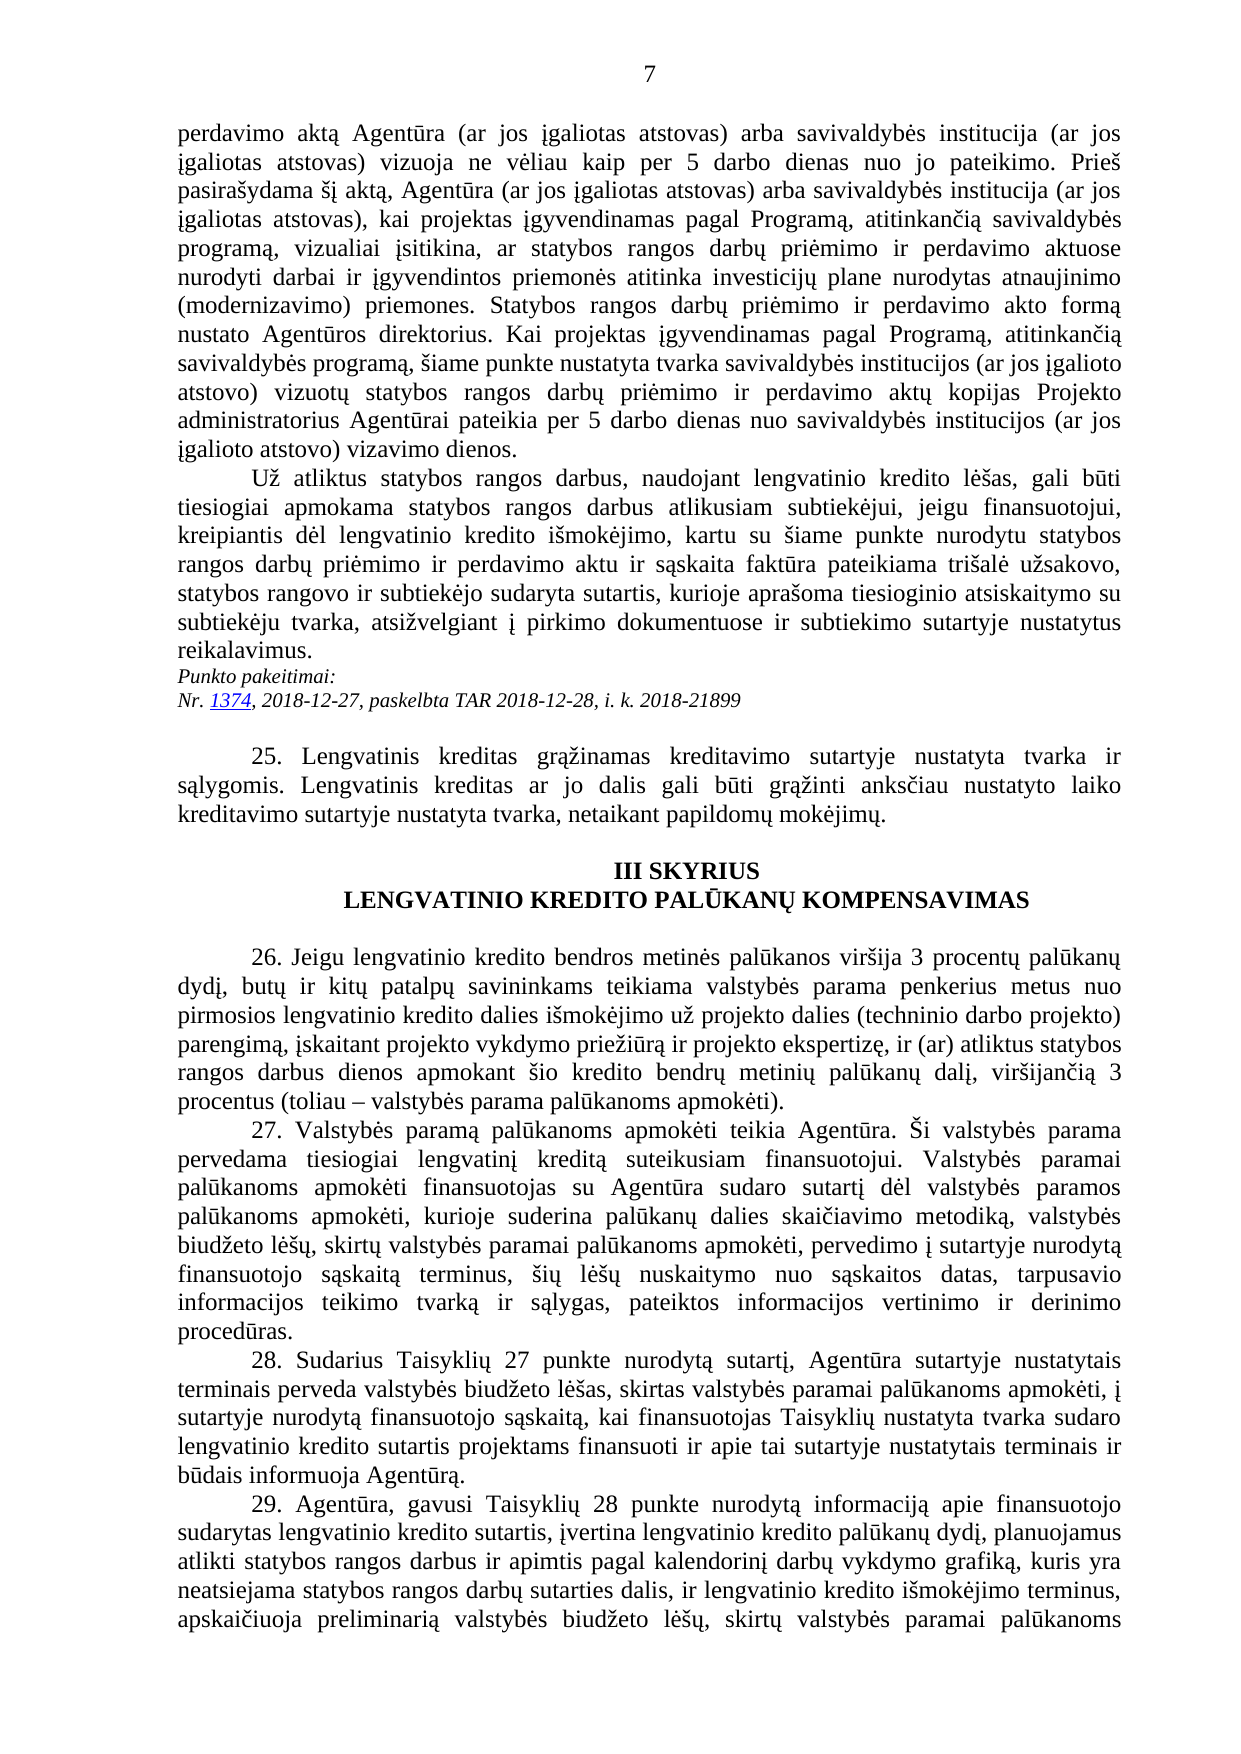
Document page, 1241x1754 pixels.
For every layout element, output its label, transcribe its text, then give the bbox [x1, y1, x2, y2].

text 27. Valstybės paramą palūkanoms apmokėti teikia Agentūra. Ši valstybės parama pervedama tiesiogiai lengvatinį kreditą suteikusiam finansuotojui. Valstybės paramai palūkanoms apmokėti finansuotojas su Agentūra sudaro sutartį dėl valstybės paramos palūkanoms apmokėti, kurioje suderina palūkanų dalies skaičiavimo metodiką, valstybės biudžeto lėšų, skirtų valstybės paramai palūkanoms apmokėti, pervedimo į sutartyje nurodytą finansuotojo sąskaitą terminus, šių lėšų nuskaitymo nuo sąskaitos datas, tarpusavio informacijos teikimo tvarką ir sąlygas, pateiktos informacijos vertinimo ir derinimo procedūras. [177, 1115, 1122, 1345]
text 25. Lengvatinis kreditas grąžinamas kreditavimo sutartyje nustatyta tvarka ir sąlygomis. Lengvatinis kreditas ar jo dalis gali būti grąžinti anksčiau nustatyto laiko kreditavimo sutartyje nustatyta tvarka, netaikant papildomų mokėjimų. [177, 741, 1122, 827]
text 29. Agentūra, gavusi Taisyklių 28 punkte nurodytą informaciją apie finansuotojo sudarytas lengvatinio kredito sutartis, įvertina lengvatinio kredito palūkanų dydį, planuojamus atlikti statybos rangos darbus ir apimtis pagal kalendorinį darbų vykdymo grafiką, kuris yra neatsiejama statybos rangos darbų sutarties dalis, ir lengvatinio kredito išmokėjimo terminus, apskaičiuoja preliminarią valstybės biudžeto lėšų, skirtų valstybės paramai palūkanoms [177, 1489, 1122, 1632]
text 28. Sudarius Taisyklių 27 punkte nurodytą sutartį, Agentūra sutartyje nustatytais terminais perveda valstybės biudžeto lėšas, skirtas valstybės paramai palūkanoms apmokėti, į sutartyje nurodytą finansuotojo sąskaitą, kai finansuotojas Taisyklių nustatyta tvarka sudaro lengvatinio kredito sutartis projektams finansuoti ir apie tai sutartyje nustatytais terminais ir būdais informuoja Agentūrą. [177, 1345, 1122, 1489]
text Nr. 1374, 2018-12-27, paskelbta TAR 2018-12-28, i. k. 2018-21899 [177, 688, 1122, 712]
text 26. Jeigu lengvatinio kredito bendros metinės palūkanos viršija 3 procentų palūkanų dydį, butų ir kitų patalpų savininkams teikiama valstybės parama penkerius metus nuo pirmosios lengvatinio kredito dalies išmokėjimo už projekto dalies (techninio darbo projekto) parengimą, įskaitant projekto vykdymo priežiūrą ir projekto ekspertizę, ir (ar) atliktus statybos rangos darbus dienos apmokant šio kredito bendrų metinių palūkanų dalį, viršijančią 3 procentus (toliau – valstybės parama palūkanoms apmokėti). [177, 942, 1122, 1115]
text LENGVATINIO KREDITO PALŪKANŲ KOMPENSAVIMAS [177, 885, 1122, 914]
text Punkto pakeitimai: [177, 664, 1122, 688]
text Už atliktus statybos rangos darbus, naudojant lengvatinio kredito lėšas, gali būti tiesiogiai apmokama statybos rangos darbus atlikusiam subtiekėjui, jeigu finansuotojui, kreipiantis dėl lengvatinio kredito išmokėjimo, kartu su šiame punkte nurodytu statybos rangos darbų priėmimo ir perdavimo aktu ir sąskaita faktūra pateikiama trišalė užsakovo, statybos rangovo ir subtiekėjo sudaryta sutartis, kurioje aprašoma tiesioginio atsiskaitymo su subtiekėju tvarka, atsižvelgiant į pirkimo dokumentuose ir subtiekimo sutartyje nustatytus reikalavimus. [177, 463, 1122, 664]
text perdavimo aktą Agentūra (ar jos įgaliotas atstovas) arba savivaldybės institucija (ar jos įgaliotas atstovas) vizuoja ne vėliau kaip per 5 darbo dienas nuo jo pateikimo. Prieš pasirašydama šį aktą, Agentūra (ar jos įgaliotas atstovas) arba savivaldybės institucija (ar jos įgaliotas atstovas), kai projektas įgyvendinamas pagal Programą, atitinkančią savivaldybės programą, vizualiai įsitikina, ar statybos rangos darbų priėmimo ir perdavimo aktuose nurodyti darbai ir įgyvendintos priemonės atitinka investicijų plane nurodytas atnaujinimo (modernizavimo) priemones. Statybos rangos darbų priėmimo ir perdavimo akto formą nustato Agentūros direktorius. Kai projektas įgyvendinamas pagal Programą, atitinkančią savivaldybės programą, šiame punkte nustatyta tvarka savivaldybės institucijos (ar jos įgalioto atstovo) vizuotų statybos rangos darbų priėmimo ir perdavimo aktų kopijas Projekto administratorius Agentūrai pateikia per 5 darbo dienas nuo savivaldybės institucijos (ar jos įgalioto atstovo) vizavimo dienos. [177, 118, 1122, 463]
text III SKYRIUS [177, 856, 1122, 885]
